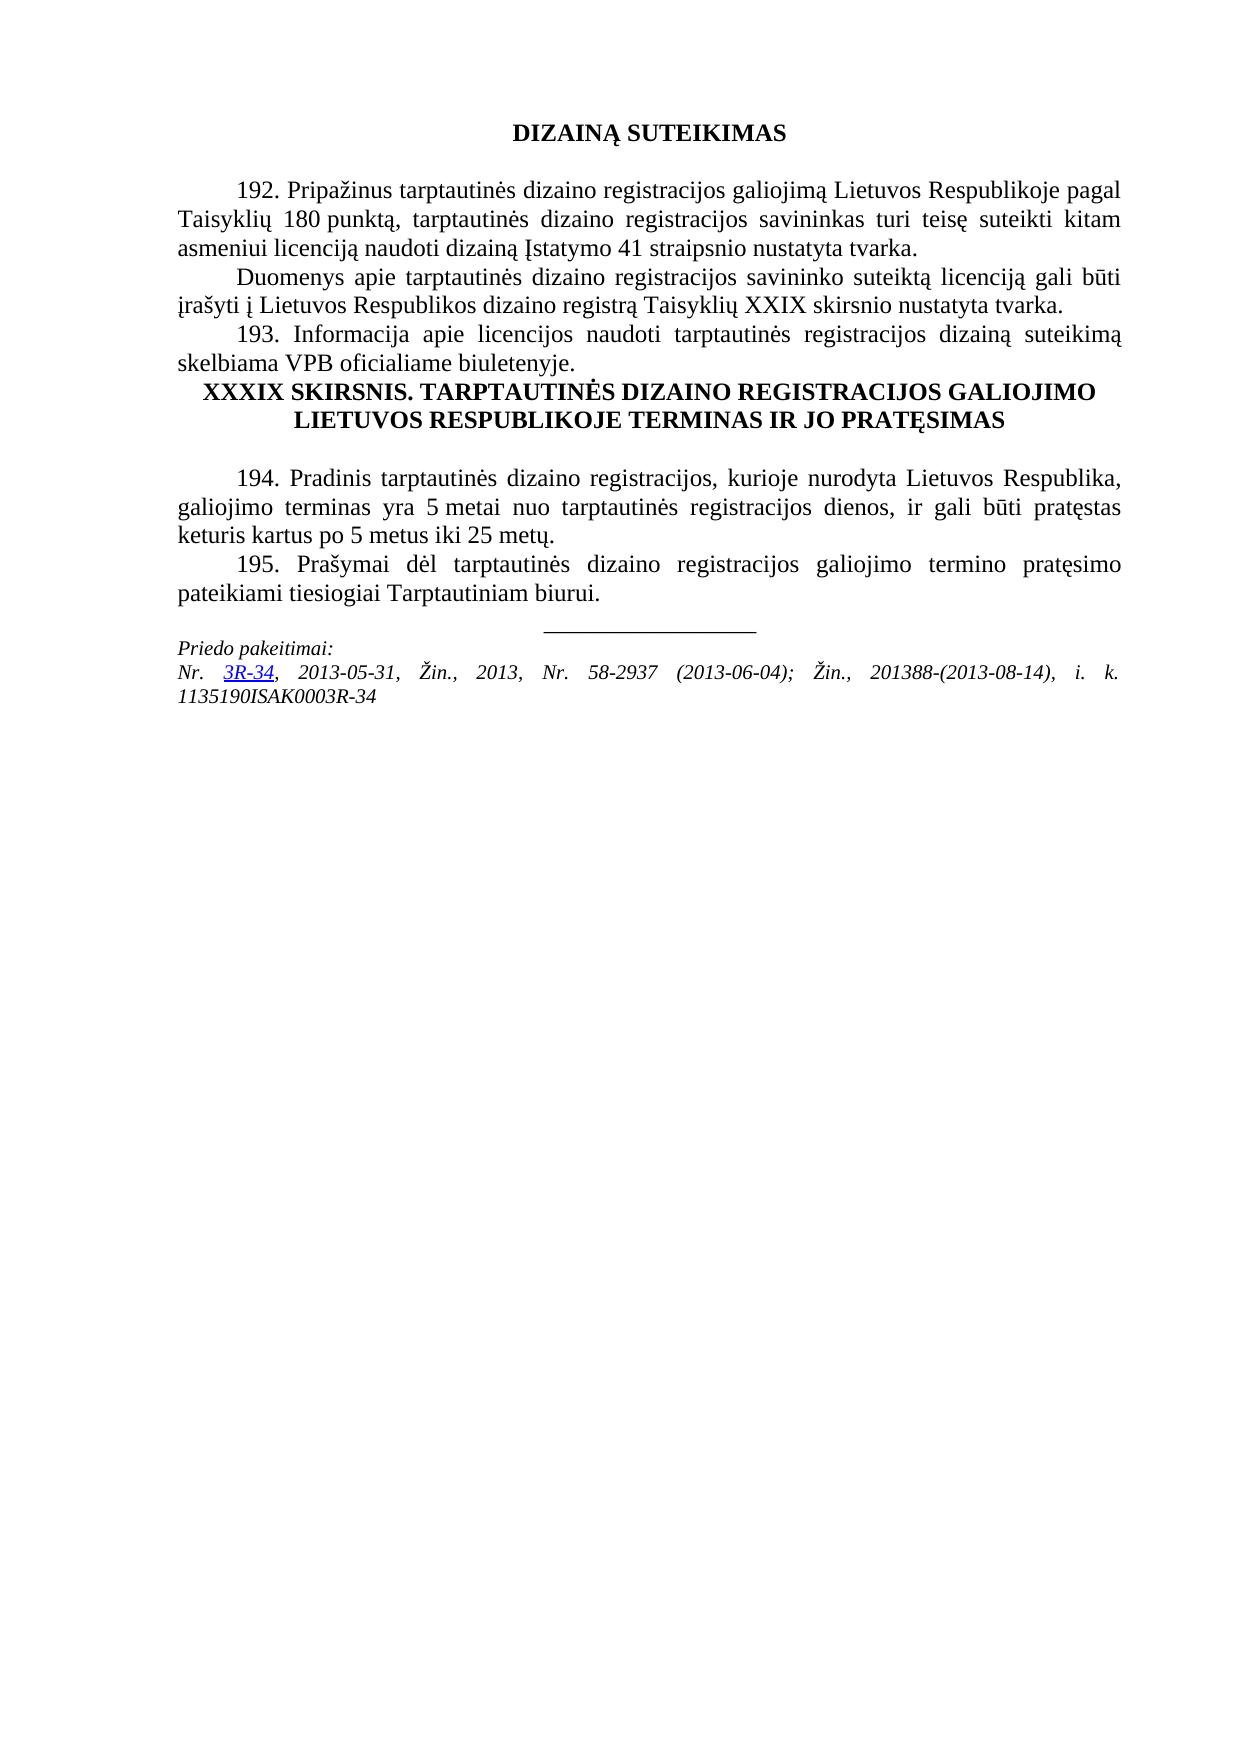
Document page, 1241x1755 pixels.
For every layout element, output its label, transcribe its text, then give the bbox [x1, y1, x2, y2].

text 193. Informacija apie licencijos naudoti tarptautinės registracijos dizainą suteikimą skelbiama VPB oficialiame biuletenyje. [177, 319, 1122, 377]
text Duomenys apie tarptautinės dizaino registracijos savininko suteiktą licenciją gali būti įrašyti į Lietuvos Respublikos dizaino registrą Taisyklių XXIX skirsnio nustatyta tvarka. [177, 262, 1122, 319]
text XXXIX SKIRSNIS. TARPTAUTINĖS DIZAINO REGISTRACIJOS GALIOJIMO LIETUVOS RESPUBLIKOJE TERMINAS IR JO PRATĘSIMAS [177, 377, 1122, 434]
text DIZAINĄ SUTEIKIMAS [177, 118, 1122, 147]
text Priedo pakeitimai: [177, 636, 1122, 660]
text _________________ [177, 607, 1122, 636]
text 194. Pradinis tarptautinės dizaino registracijos, kurioje nurodyta Lietuvos Respublika, galiojimo terminas yra 5 metai nuo tarptautinės registracijos dienos, ir gali būti pratęstas keturis kartus po 5 metus iki 25 metų. [177, 463, 1122, 549]
text 192. Pripažinus tarptautinės dizaino registracijos galiojimą Lietuvos Respublikoje pagal Taisyklių 180 punktą, tarptautinės dizaino registracijos savininkas turi teisę suteikti kitam asmeniui licenciją naudoti dizainą Įstatymo 41 straipsnio nustatyta tvarka. [177, 176, 1122, 262]
text 195. Prašymai dėl tarptautinės dizaino registracijos galiojimo termino pratęsimo pateikiami tiesiogiai Tarptautiniam biurui. [177, 549, 1122, 607]
text Nr. 3R-34, 2013-05-31, Žin., 2013, Nr. 58-2937 (2013-06-04); Žin., 201388-(2013-08-14), i. k. 1135190ISAK0003R-34 [177, 660, 1122, 708]
